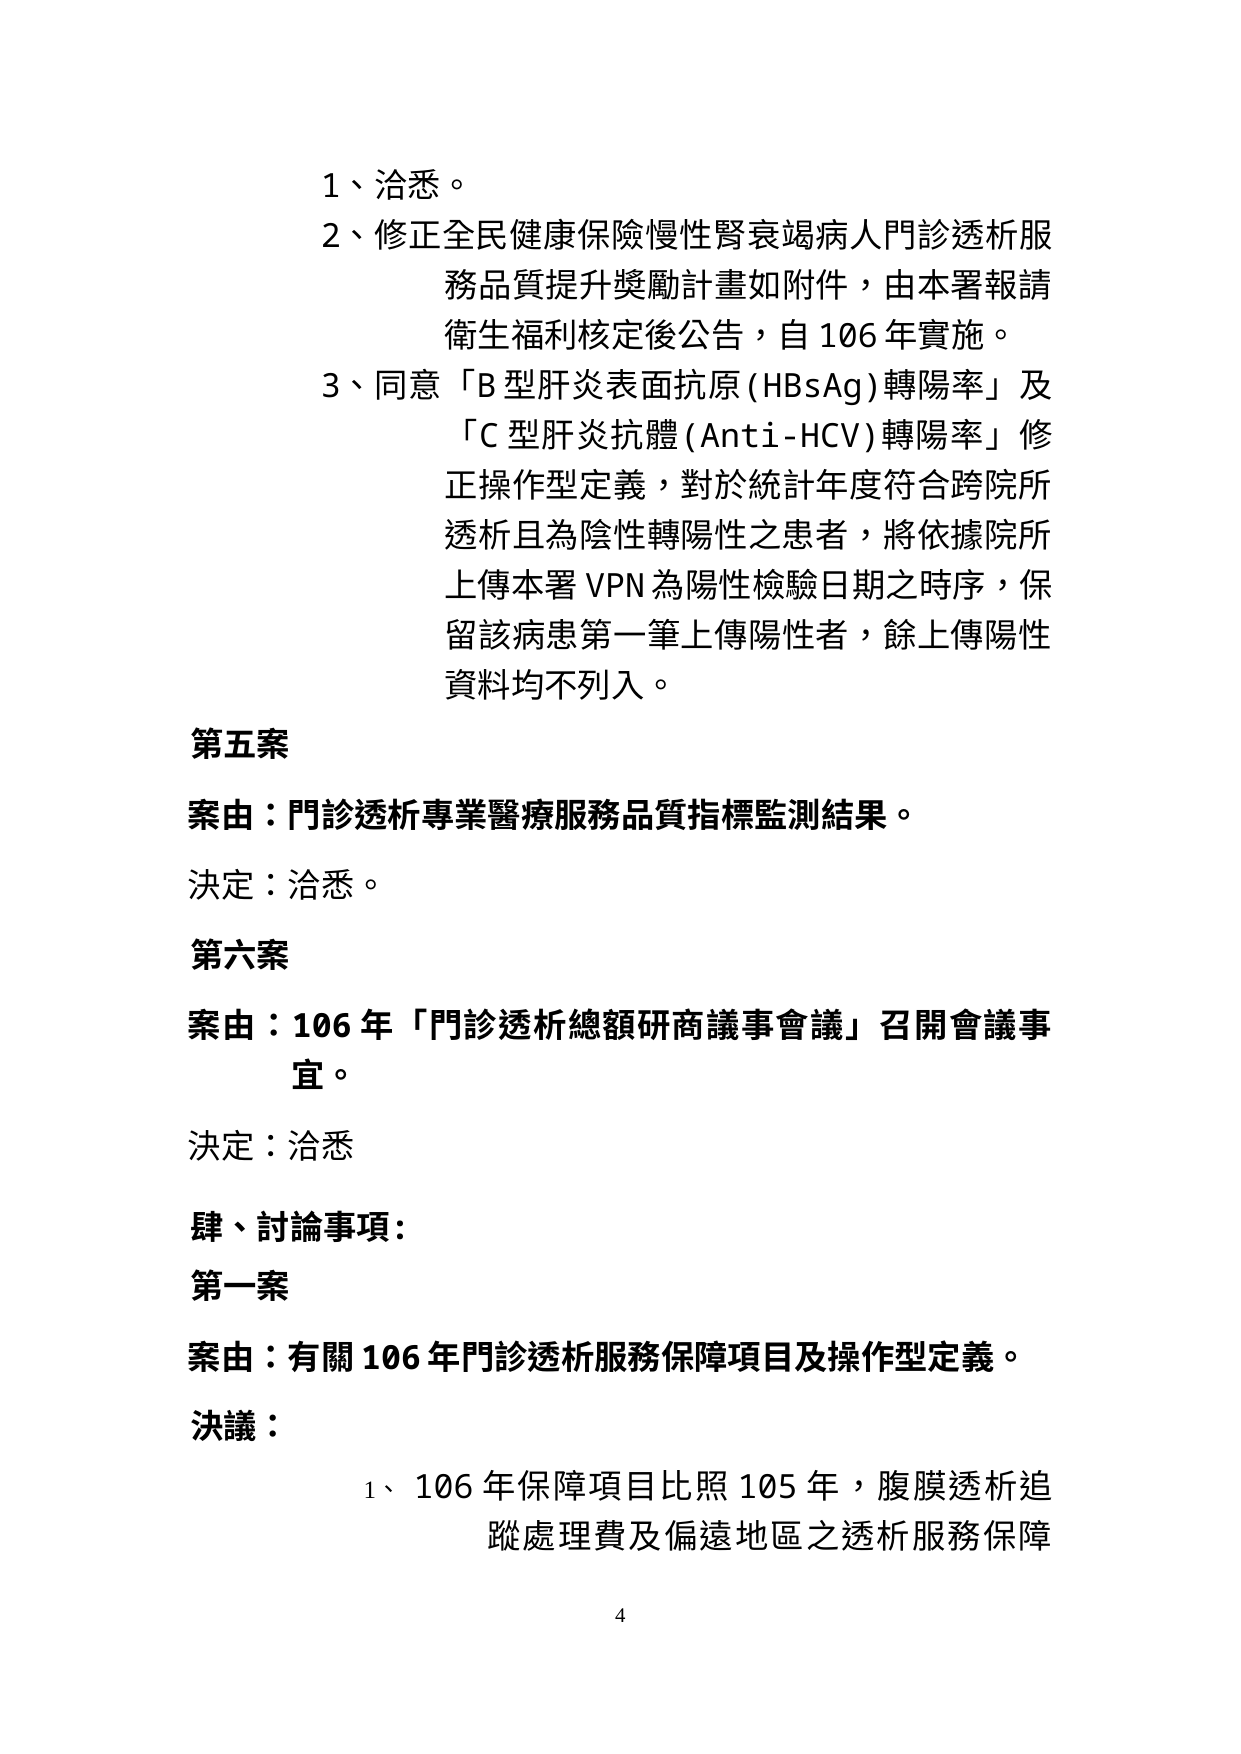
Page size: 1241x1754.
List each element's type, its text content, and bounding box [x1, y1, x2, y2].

list 106年保障項目比照105年，腹膜透析追蹤處理費及偏遠地區之透析服務保障 [363, 1459, 1053, 1559]
text 案由：有關106年門診透析服務保障項目及操作型定義。 [187, 1329, 1053, 1379]
list 修正全民健康保險慢性腎衰竭病人門診透析服務品質提升奬勵計畫如附件，由本署報請衛生福利核定後公告，自106年實施。 [321, 207, 1053, 357]
text 決定：洽悉。 [187, 858, 1053, 908]
text 案由：106年「門診透析總額研商議事會議」召開會議事宜。 [187, 998, 1053, 1098]
text 案由：門診透析專業醫療服務品質指標監測結果。 [187, 787, 1053, 837]
text 決定：洽悉 [187, 1118, 1053, 1168]
text 第五案 [190, 718, 1053, 766]
text 第六案 [190, 929, 1053, 977]
text 第一案 [190, 1260, 1053, 1308]
list 同意「B型肝炎表面抗原(HBsAg)轉陽率」及「C型肝炎抗體(Anti-HCV)轉陽率」修正操作型定義，對於統計年度符合跨院所透析且為陰性轉陽性之患者，將依據院所上傳本署VPN為陽性檢驗日期之時序，保留該病患第一筆上傳陽性者，餘上傳陽性資料均不列入。 [321, 357, 1053, 707]
text 決議： [190, 1400, 1053, 1448]
list 洽悉。 [321, 157, 1053, 207]
text 肆、討論事項: [190, 1198, 1053, 1250]
